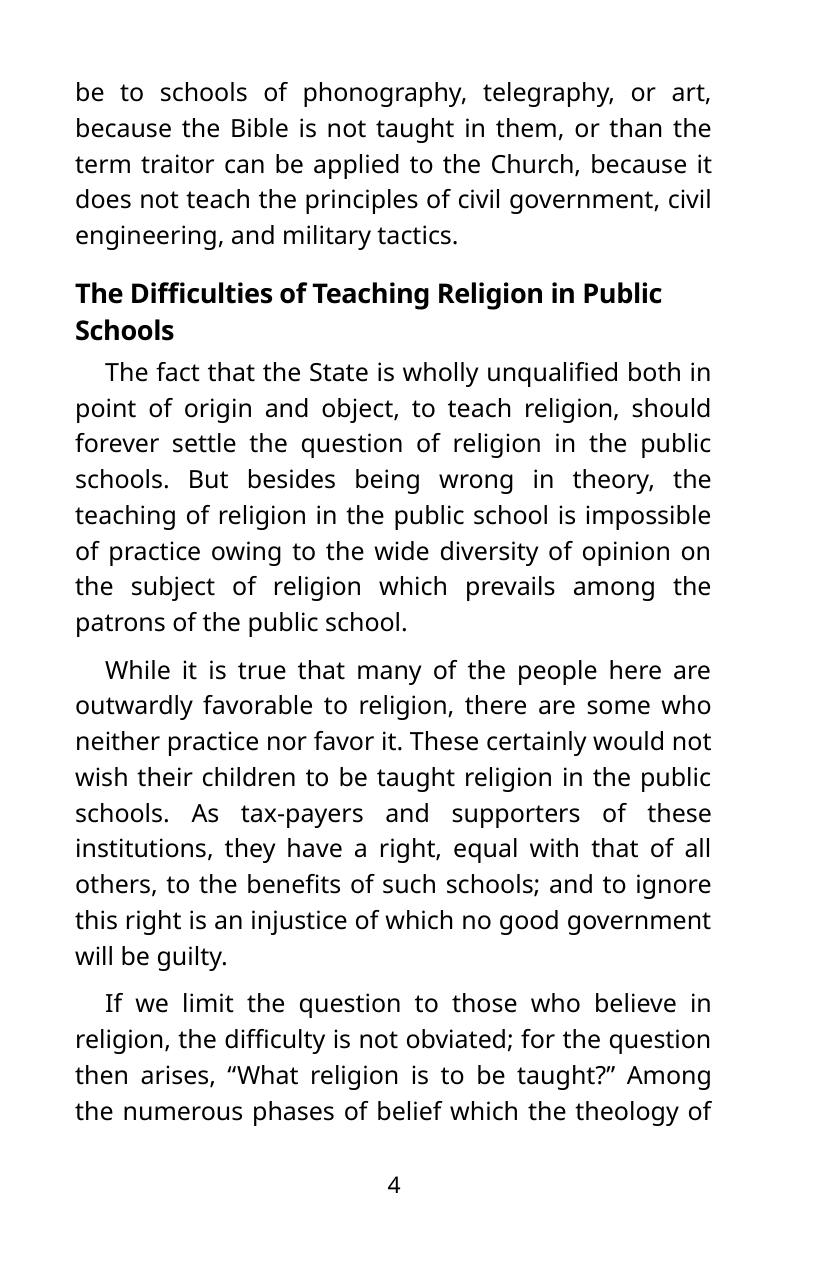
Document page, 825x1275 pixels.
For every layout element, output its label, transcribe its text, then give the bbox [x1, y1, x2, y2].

text If we limit the question to those who believe in religion, the difficulty is not obviated; for the question then arises, “What religion is to be taught?” Among the numerous phases of belief which the theology of [75, 986, 712, 1127]
text While it is true that many of the people here are outwardly favorable to religion, there are some who neither practice nor favor it. These certainly would not wish their children to be taught religion in the public schools. As tax-payers and supporters of these institutions, they have a right, equal with that of all others, to the benefits of such schools; and to ignore this right is an injustice of which no good government will be guilty. [75, 652, 712, 972]
subtitle The Difficulties of Teaching Religion in Public Schools [75, 275, 712, 348]
text be to schools of phonography, telegraphy, or art, because the Bible is not taught in them, or than the term traitor can be applied to the Church, because it does not teach the principles of civil government, civil engineering, and military tactics. [75, 75, 712, 252]
text The fact that the State is wholly unqualified both in point of origin and object, to teach religion, should forever settle the question of religion in the public schools. But besides being wrong in theory, the teaching of religion in the public school is impossible of practice owing to the wide diversity of opinion on the subject of religion which prevails among the patrons of the public school. [75, 354, 712, 639]
